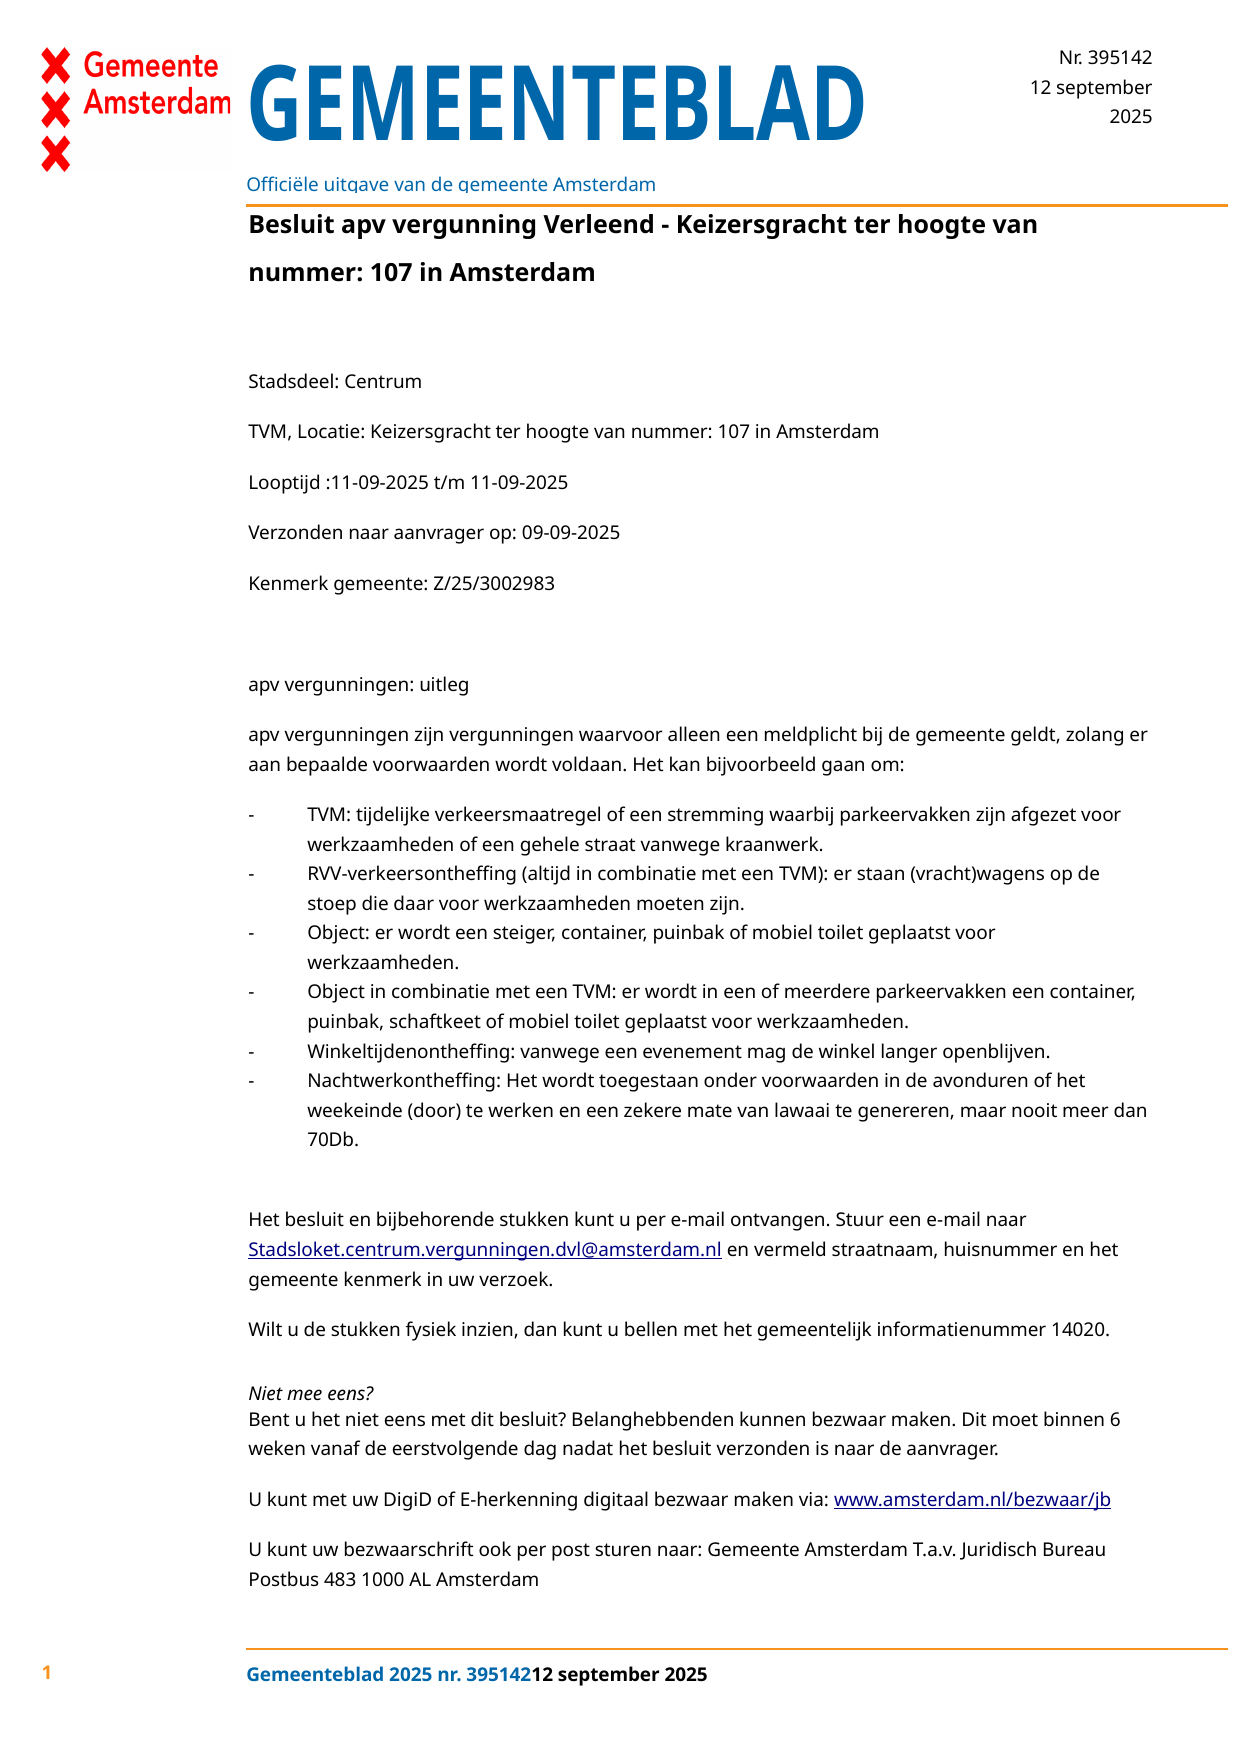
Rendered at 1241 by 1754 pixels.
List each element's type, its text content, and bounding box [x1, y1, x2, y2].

text Kenmerk gemeente: Z/25/3002983 [248, 570, 1152, 596]
text U kunt met uw DigiD of E-herkenning digitaal bezwaar maken via: www.amsterdam.nl/bezwaar/jb [248, 1486, 1152, 1512]
text TVM, Locatie: Keizersgracht ter hoogte van nummer: 107 in Amsterdam [248, 419, 1152, 444]
text Looptijd :11-09-2025 t/m 11-09-2025 [248, 469, 1152, 495]
text Het besluit en bijbehorende stukken kunt u per e-mail ontvangen. Stuur een e-mail naar Stadsloket.centrum.vergunningen.dvl@amsterdam.nl en vermeld straatnaam, huisnummer en het gemeente kenmerk in uw verzoek. [248, 1207, 1152, 1292]
list TVM: tijdelijke verkeersmaatregel of een stremming waarbij parkeervakken zijn afgezet voor werkzaamheden of een gehele straat vanwege kraanwerk. [248, 801, 1152, 857]
list RVV-verkeersontheffing (altijd in combinatie met een TVM): er staan (vracht)wagens op de stoep die daar voor werkzaamheden moeten zijn. [248, 860, 1152, 916]
text U kunt uw bezwaarschrift ook per post sturen naar: Gemeente Amsterdam T.a.v. Juridisch Bureau Postbus 483 1000 AL Amsterdam [248, 1536, 1152, 1592]
text Wilt u de stukken fysiek inzien, dan kunt u bellen met het gemeentelijk informatienummer 14020. [248, 1316, 1152, 1342]
text apv vergunningen zijn vergunningen waarvoor alleen een meldplicht bij de gemeente geldt, zolang er aan bepaalde voorwaarden wordt voldaan. Het kan bijvoorbeeld gaan om: [248, 721, 1152, 777]
text Bent u het niet eens met dit besluit? Belanghebbenden kunnen bezwaar maken. Dit moet binnen 6 weken vanaf de eerstvolgende dag nadat het besluit verzonden is naar de aanvrager. [248, 1406, 1152, 1461]
text Niet mee eens? [248, 1380, 1152, 1406]
text Besluit apv vergunning Verleend - Keizersgracht ter hoogte van nummer: 107 in Amsterdam [248, 207, 1152, 288]
list Object: er wordt een steiger, container, puinbak of mobiel toilet geplaatst voor werkzaamheden. [248, 919, 1152, 975]
list Nachtwerkontheffing: Het wordt toegestaan onder voorwaarden in de avonduren of het weekeinde (door) te werken en een zekere mate van lawaai te genereren, maar nooit meer dan 70Db. [248, 1067, 1152, 1152]
list Winkeltijdenontheffing: vanwege een evenement mag de winkel langer openblijven. [248, 1038, 1152, 1064]
list Object in combinatie met een TVM: er wordt in een of meerdere parkeervakken een container, puinbak, schaftkeet of mobiel toilet geplaatst voor werkzaamheden. [248, 979, 1152, 1034]
text Stadsdeel: Centrum [248, 368, 1152, 394]
text apv vergunningen: uitleg [248, 671, 1152, 697]
picture [41, 47, 231, 172]
text Verzonden naar aanvrager op: 09-09-2025 [248, 519, 1152, 545]
